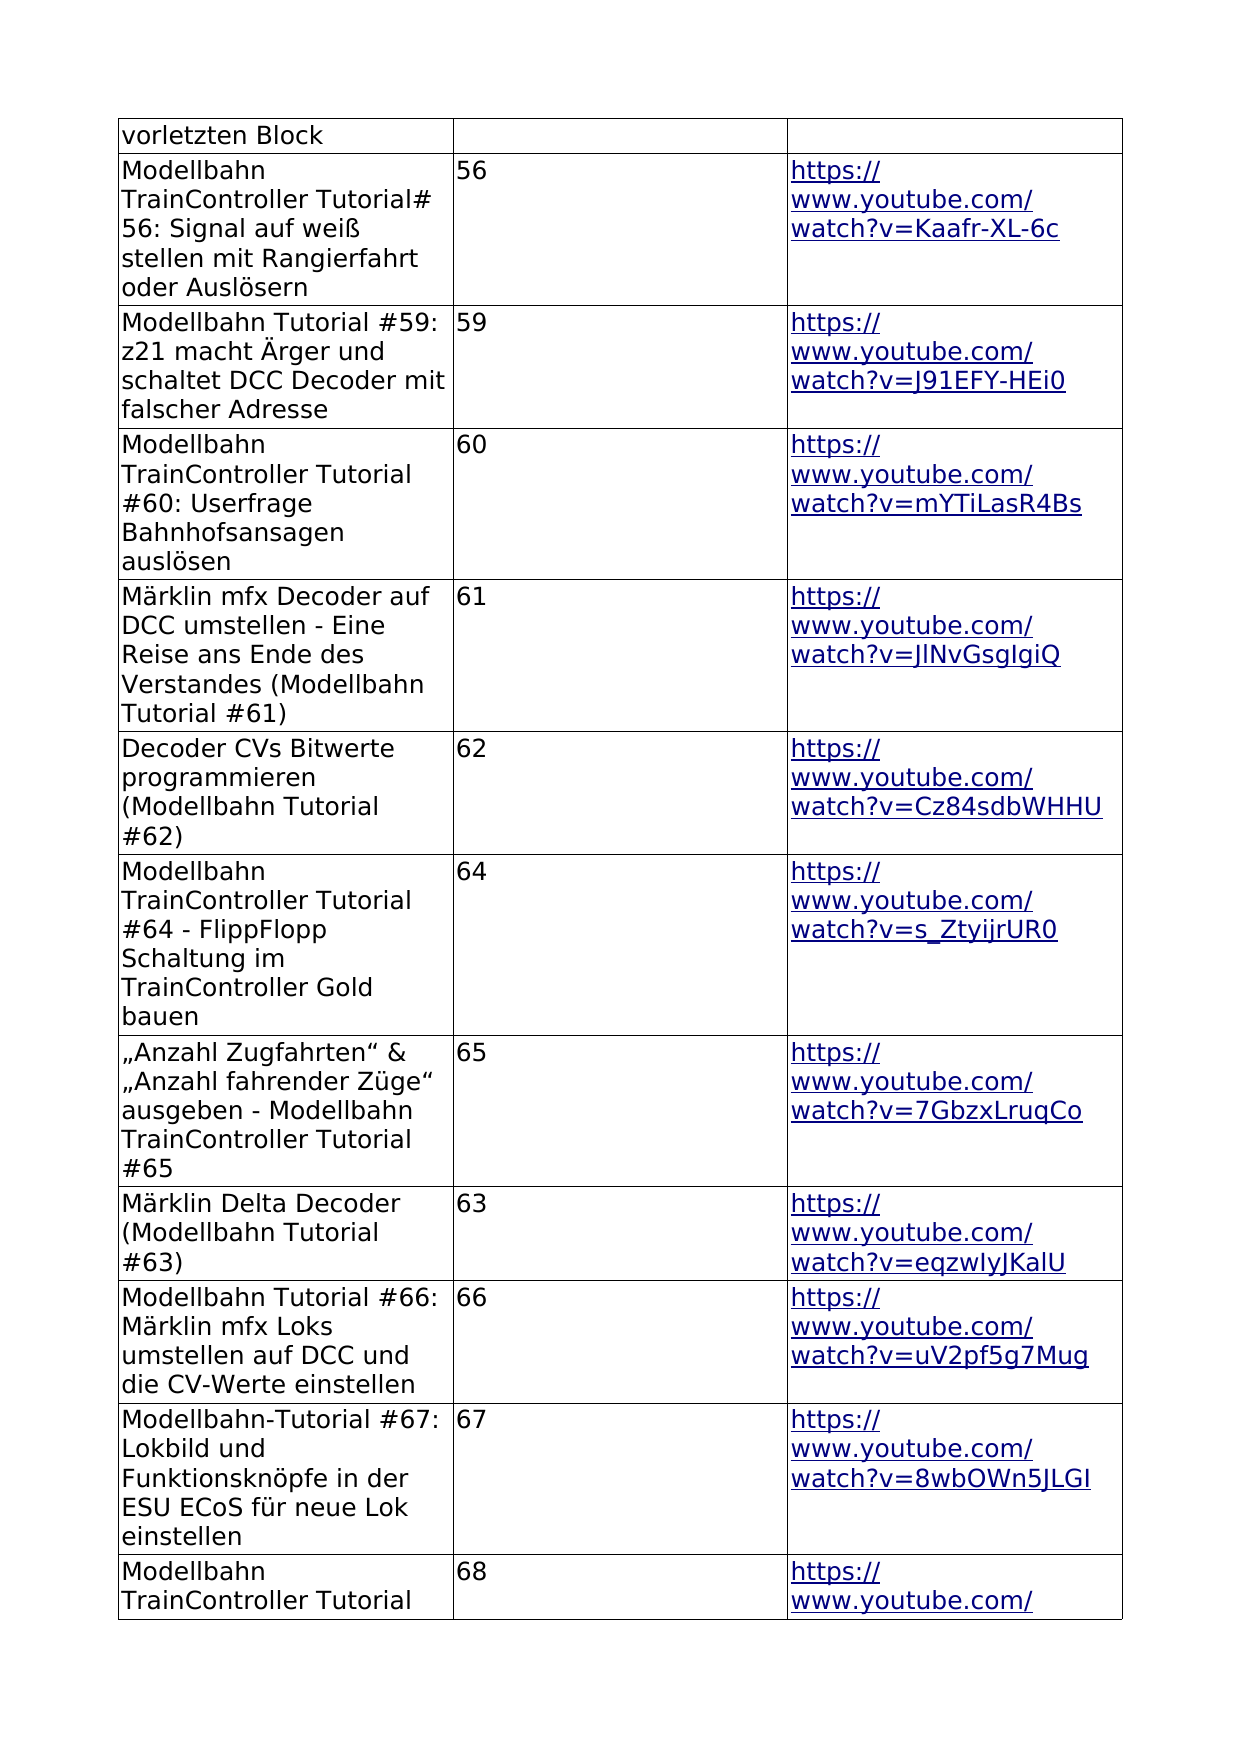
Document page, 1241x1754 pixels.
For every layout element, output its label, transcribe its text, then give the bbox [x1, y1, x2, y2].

table_cell https://www.youtube.com/watch?v=J91EFY-HEi0 [788, 306, 1122, 428]
table_cell https://www.youtube.com/watch?v=uV2pf5g7Mug [788, 1281, 1122, 1402]
table_cell [788, 119, 1122, 153]
table_cell Modellbahn-Tutorial #67: Lokbild und Funktionsknöpfe in der ESU ECoS für neue Lok einstellen [119, 1404, 453, 1554]
table_cell [454, 119, 787, 153]
table_cell Modellbahn TrainController Tutorial #64 - FlippFlopp Schaltung im TrainController Gold bauen [119, 855, 453, 1035]
table_cell https://www.youtube.com/watch?v=s_ZtyijrUR0 [788, 855, 1122, 1035]
table_cell 60 [454, 429, 787, 579]
table_cell 68 [454, 1555, 787, 1618]
table_cell https://www.youtube.com/watch?v=eqzwIyJKalU [788, 1187, 1122, 1280]
table_cell Modellbahn Tutorial #66: Märklin mfx Loks umstellen auf DCC und die CV-Werte einstellen [119, 1281, 453, 1402]
table_cell Modellbahn TrainController Tutorial [119, 1555, 453, 1618]
table_cell https://www.youtube.com/watch?v=Kaafr-XL-6c [788, 154, 1122, 305]
table_cell Märklin mfx Decoder auf DCC umstellen - Eine Reise ans Ende des Verstandes (Modellbahn Tutorial #61) [119, 580, 453, 731]
table_cell 61 [454, 580, 787, 731]
table_cell Modellbahn TrainController Tutorial# 56: Signal auf weiß stellen mit Rangierfahrt oder Auslösern [119, 154, 453, 305]
table_cell https://www.youtube.com/watch?v=8wbOWn5JLGI [788, 1404, 1122, 1554]
table_cell Modellbahn Tutorial #59: z21 macht Ärger und schaltet DCC Decoder mit falscher Adresse [119, 306, 453, 428]
table_cell 66 [454, 1281, 787, 1402]
table_cell Märklin Delta Decoder (Modellbahn Tutorial #63) [119, 1187, 453, 1280]
table_cell 64 [454, 855, 787, 1035]
table_cell https://www.youtube.com/watch?v=JlNvGsgIgiQ [788, 580, 1122, 731]
table_cell 59 [454, 306, 787, 428]
table_cell https://www.youtube.com/ [788, 1555, 1122, 1618]
table_cell 62 [454, 732, 787, 854]
table_cell vorletzten Block [119, 119, 453, 153]
table_cell „Anzahl Zugfahrten“ & „Anzahl fahrender Züge“ ausgeben - Modellbahn TrainController Tutorial #65 [119, 1036, 453, 1186]
table_cell Decoder CVs Bitwerte programmieren (Modellbahn Tutorial #62) [119, 732, 453, 854]
table_cell 56 [454, 154, 787, 305]
table_cell 63 [454, 1187, 787, 1280]
table_cell https://www.youtube.com/watch?v=Cz84sdbWHHU [788, 732, 1122, 854]
table_cell https://www.youtube.com/watch?v=7GbzxLruqCo [788, 1036, 1122, 1186]
table_cell Modellbahn TrainController Tutorial #60: Userfrage Bahnhofsansagen auslösen [119, 429, 453, 579]
table_cell https://www.youtube.com/watch?v=mYTiLasR4Bs [788, 429, 1122, 579]
table_cell 67 [454, 1404, 787, 1554]
table_cell 65 [454, 1036, 787, 1186]
